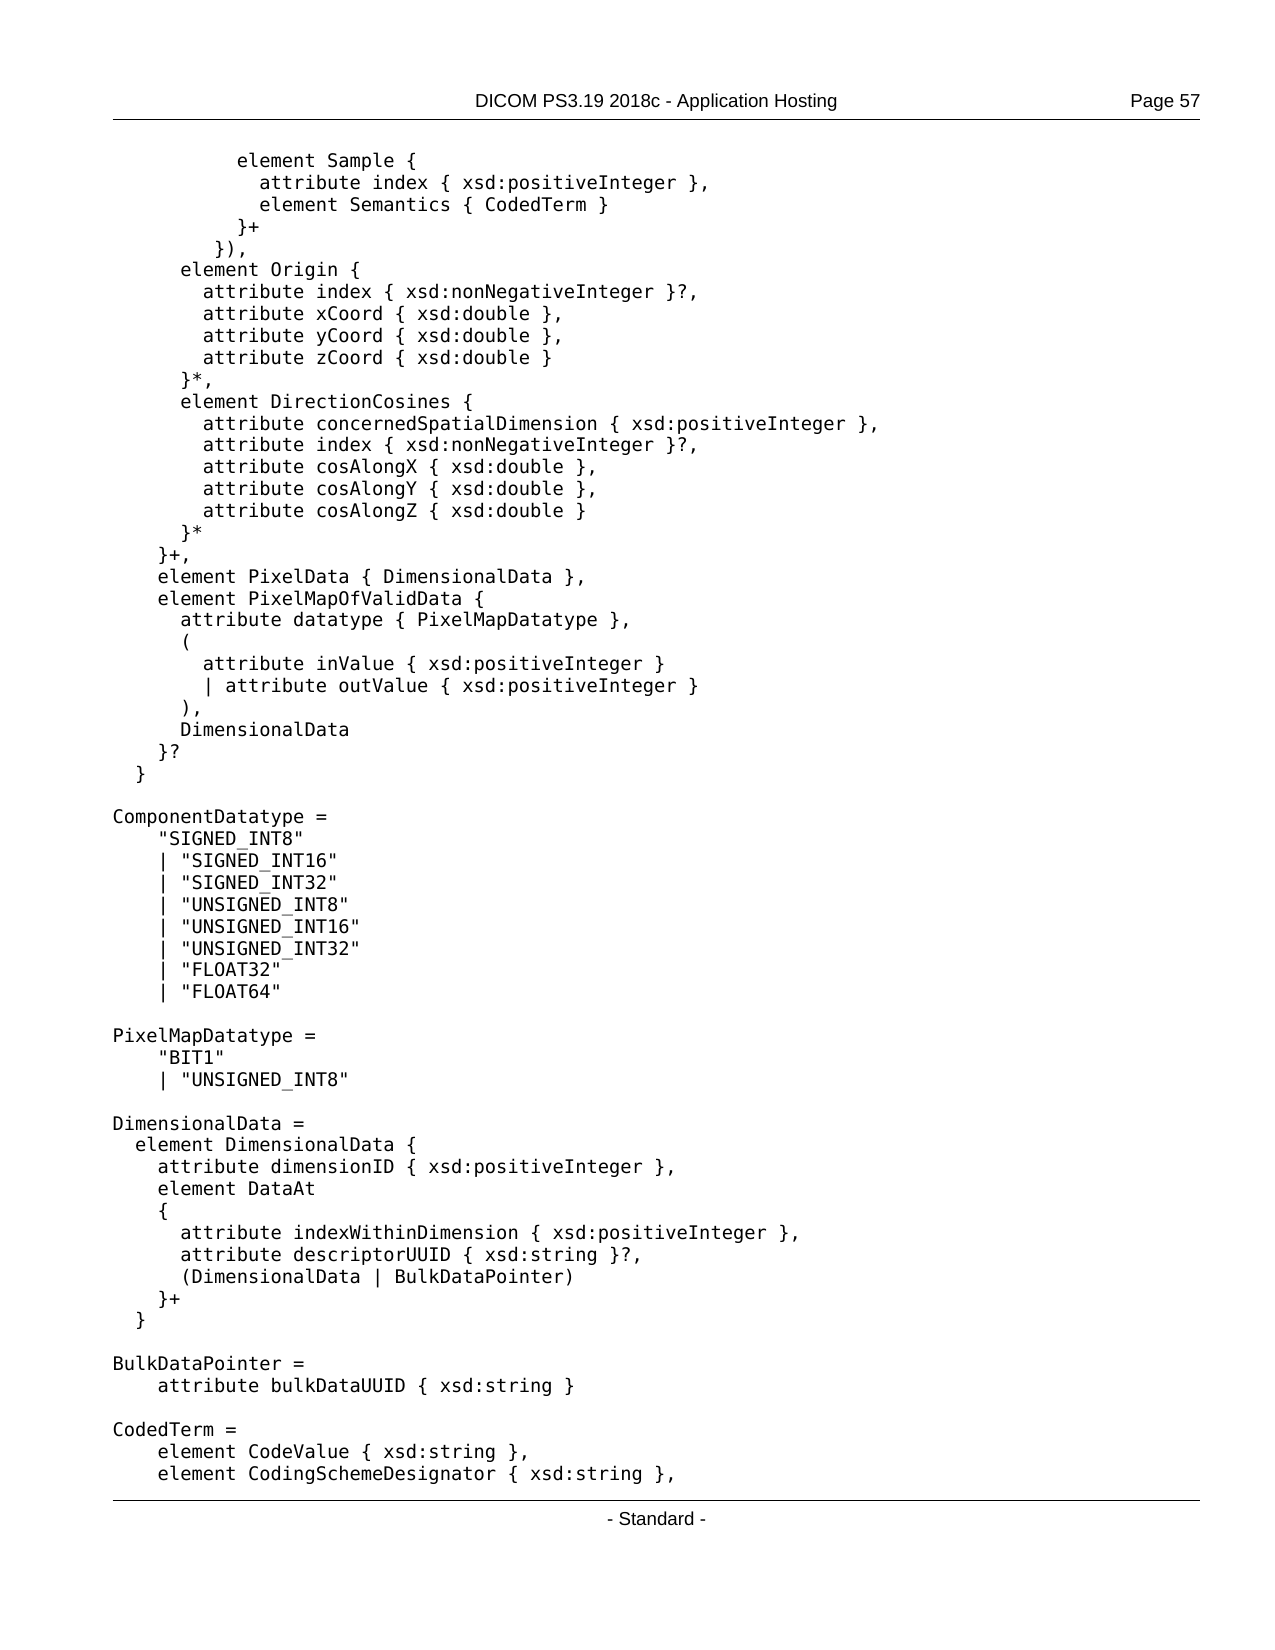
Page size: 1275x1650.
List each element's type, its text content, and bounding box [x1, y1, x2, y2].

text element Sample { attribute index { xsd:positiveInteger }, element Semantics { CodedTerm } }+ }), element Origin { attribute index { xsd:nonNegativeInteger }?, attribute xCoord { xsd:double }, attribute yCoord { xsd:double }, attribute zCoord { xsd:double } }*, element DirectionCosines { attribute concernedSpatialDimension { xsd:positiveInteger }, attribute index { xsd:nonNegativeInteger }?, attribute cosAlongX { xsd:double }, attribute cosAlongY { xsd:double }, attribute cosAlongZ { xsd:double } }* }+, element PixelData { DimensionalData }, element PixelMapOfValidData { attribute datatype { PixelMapDatatype }, ( attribute inValue { xsd:positiveInteger } | attribute outValue { xsd:positiveInteger } ), DimensionalData }? } ComponentDatatype = "SIGNED_INT8" | "SIGNED_INT16" | "SIGNED_INT32" | "UNSIGNED_INT8" | "UNSIGNED_INT16" | "UNSIGNED_INT32" | "FLOAT32" | "FLOAT64" PixelMapDatatype = "BIT1" | "UNSIGNED_INT8" DimensionalData = element DimensionalData { attribute dimensionID { xsd:positiveInteger }, element DataAt { attribute indexWithinDimension { xsd:positiveInteger }, attribute descriptorUUID { xsd:string }?, (DimensionalData | BulkDataPointer) }+ } BulkDataPointer = attribute bulkDataUUID { xsd:string } CodedTerm = element CodeValue { xsd:string }, element CodingSchemeDesignator { xsd:string }, [112, 150, 1200, 1484]
